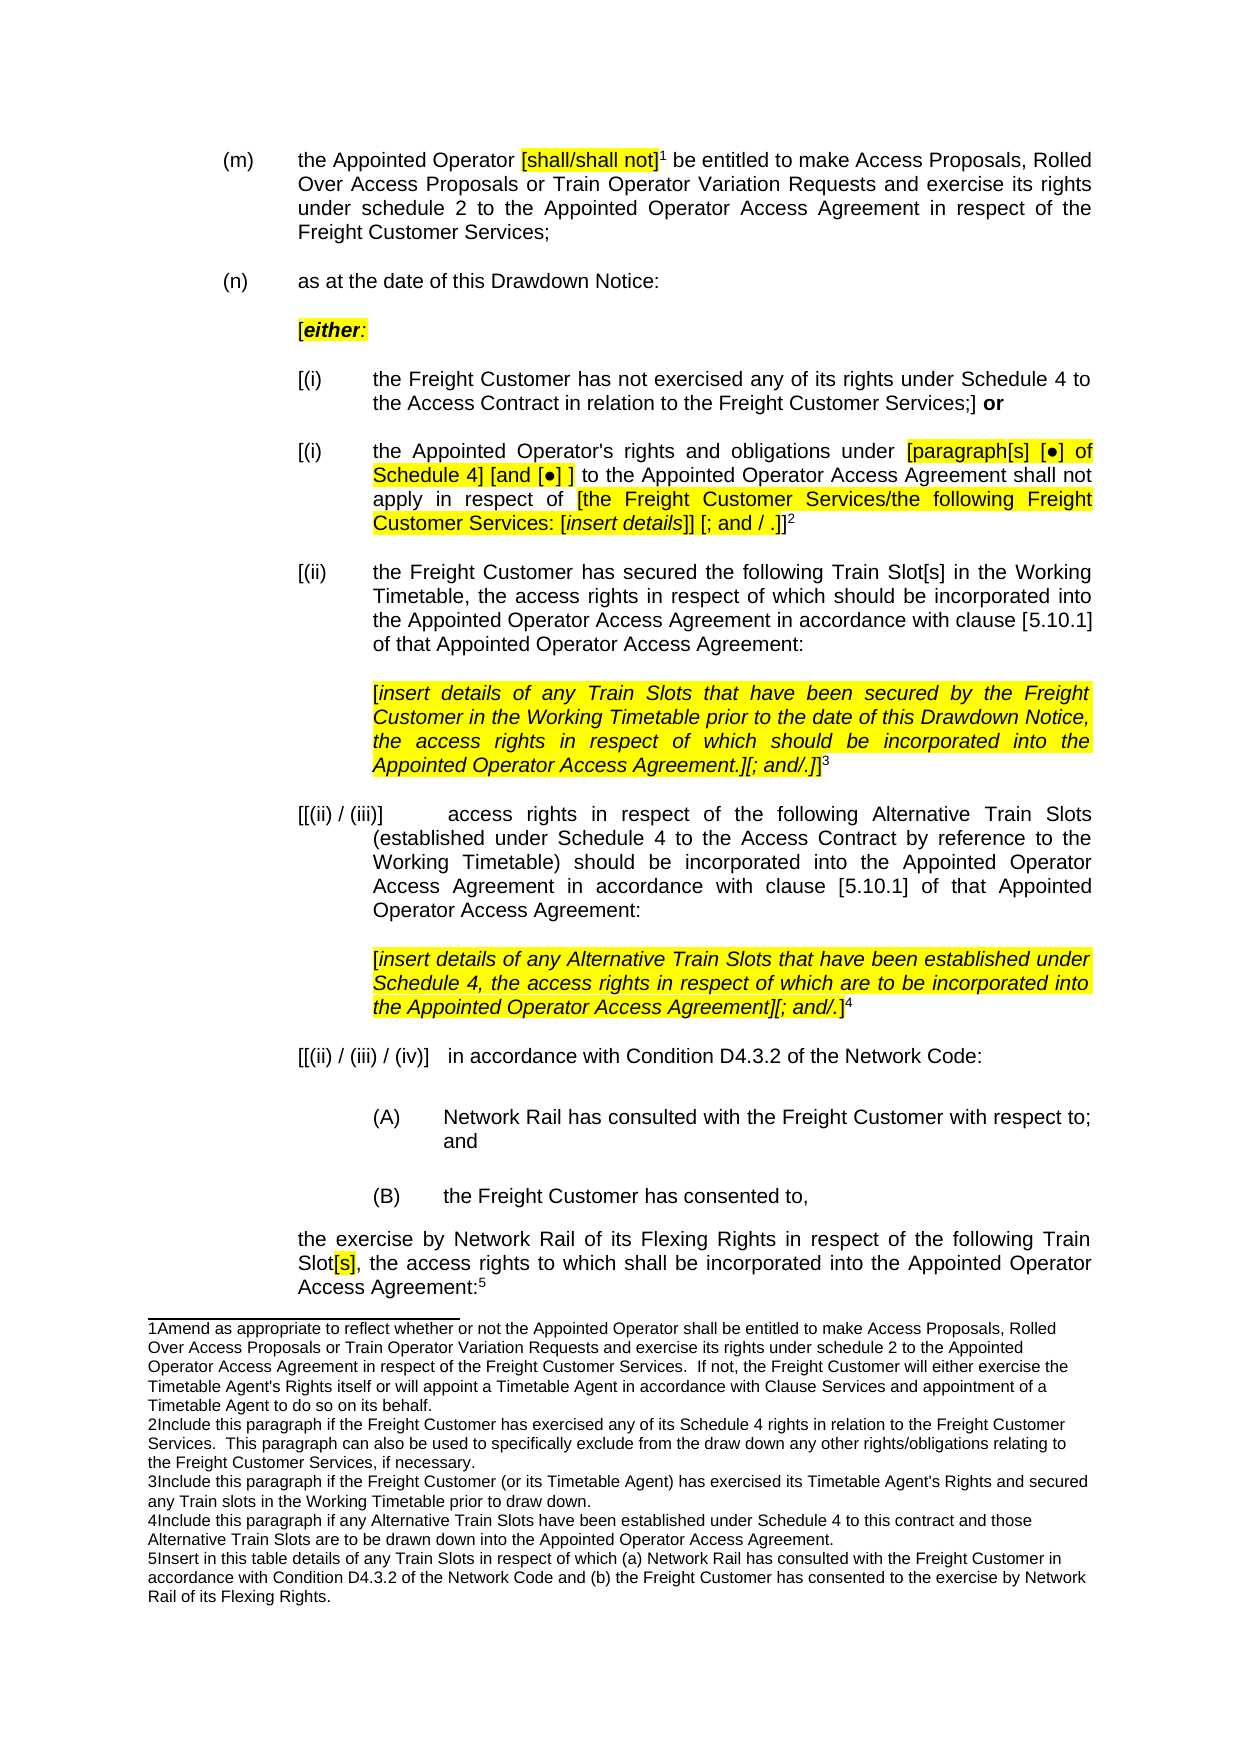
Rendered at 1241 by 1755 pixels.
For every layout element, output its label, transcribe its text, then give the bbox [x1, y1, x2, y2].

subtitle the Appointed Operator [shall/shall not] be entitled to make Access Proposals, Rolled Over Access Proposals or Train Operator Variation Requests and exercise its rights under schedule 2 to the Appointed Operator Access Agreement in respect of the Freight Customer Services; [223, 148, 1093, 243]
subtitle the Freight Customer has consented to, [373, 1184, 1093, 1208]
text Amend as appropriate to reflect whether or not the Appointed Operator shall be entitled to make Access Proposals, Rolled Over Access Proposals or Train Operator Variation Requests and exercise its rights under schedule 2 to the Appointed Operator Access Agreement in respect of the Freight Customer Services. If not, the Freight Customer will either exercise the Timetable Agent's Rights itself or will appoint a Timetable Agent in accordance with Clause 5.6 to do so on its behalf. [148, 1319, 1093, 1415]
text [insert details of any Train Slots that have been secured by the Freight Customer in the Working Timetable prior to the date of this Drawdown Notice, the access rights in respect of which should be incorporated into the Appointed Operator Access Agreement.][; and/.]] [373, 681, 1093, 777]
text [(i) the Appointed Operator's rights and obligations under [paragraph[s] [●] of Schedule 4] [and [●] ] to the Appointed Operator Access Agreement shall not apply in respect of [the Freight Customer Services/the following Freight Customer Services: [insert details]] [; and / .]] [298, 439, 1093, 535]
text Include this paragraph if the Freight Customer (or its Timetable Agent) has exercised its Timetable Agent's Rights and secured any Train slots in the Working Timetable prior to draw down. [148, 1472, 1093, 1511]
text [[(ii) / (iii) / (iv)] in accordance with Condition D4.3.2 of the Network Code: [298, 1043, 1093, 1067]
text [(i) the Freight Customer has not exercised any of its rights under Schedule 4 to the Access Contract in relation to the Freight Customer Services;] or [298, 366, 1093, 414]
text Include this paragraph if the Freight Customer has exercised any of its Schedule 4 rights in relation to the Freight Customer Services. This paragraph can also be used to specifically exclude from the draw down any other rights/obligations relating to the Freight Customer Services, if necessary. [148, 1415, 1093, 1472]
text [either: [298, 317, 1093, 341]
subtitle as at the date of this Drawdown Notice: [223, 268, 1093, 292]
text [insert details of any Alternative Train Slots that have been established under Schedule 4, the access rights in respect of which are to be incorporated into the Appointed Operator Access Agreement][; and/.] [373, 947, 1093, 1018]
text Include this paragraph if any Alternative Train Slots have been established under Schedule 4 to this contract and those Alternative Train Slots are to be drawn down into the Appointed Operator Access Agreement. [148, 1511, 1093, 1549]
text [[(ii) / (iii)] access rights in respect of the following Alternative Train Slots (established under Schedule 4 to the Access Contract by reference to the Working Timetable) should be incorporated into the Appointed Operator Access Agreement in accordance with clause [5.10.1] of that Appointed Operator Access Agreement: [298, 802, 1093, 922]
text Insert in this table details of any Train Slots in respect of which (a) Network Rail has consulted with the Freight Customer in accordance with Condition D4.3.2 of the Network Code and (b) the Freight Customer has consented to the exercise by Network Rail of its Flexing Rights. [148, 1549, 1093, 1606]
text the exercise by Network Rail of its Flexing Rights in respect of the following Train Slot[s], the access rights to which shall be incorporated into the Appointed Operator Access Agreement: [298, 1227, 1093, 1299]
text [(ii) the Freight Customer has secured the following Train Slot[s] in the Working Timetable, the access rights in respect of which should be incorporated into the Appointed Operator Access Agreement in accordance with clause [5.10.1] of that Appointed Operator Access Agreement: [298, 560, 1093, 656]
subtitle Network Rail has consulted with the Freight Customer with respect to; and [373, 1105, 1093, 1153]
